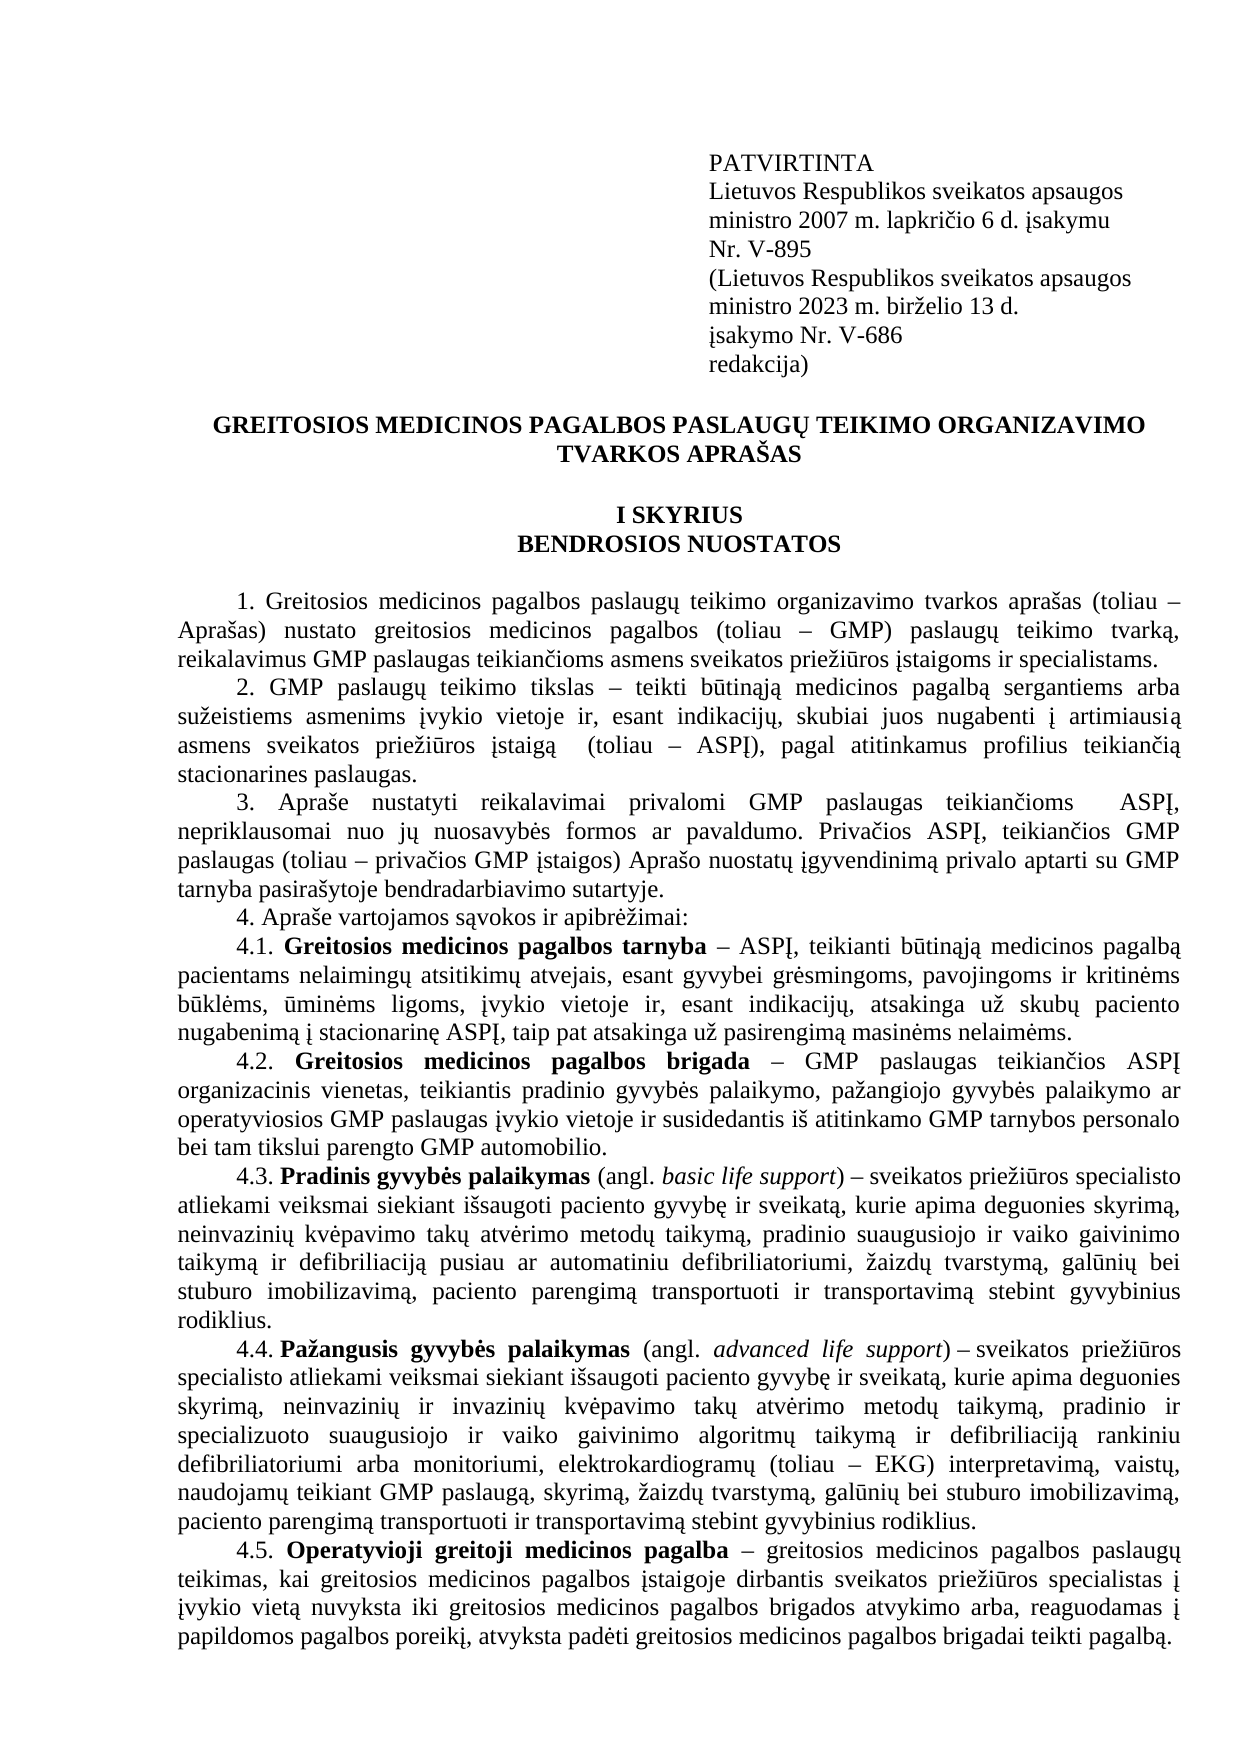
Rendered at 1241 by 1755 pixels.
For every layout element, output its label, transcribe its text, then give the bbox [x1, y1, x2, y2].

text 2. GMP paslaugų teikimo tikslas – teikti būtinąją medicinos pagalbą sergantiems arba sužeistiems asmenims įvykio vietoje ir, esant indikacijų, skubiai juos nugabenti į artimiausią asmens sveikatos priežiūros įstaigą (toliau – ASPĮ), pagal atitinkamus profilius teikiančią stacionarines paslaugas. [177, 672, 1181, 787]
text PATVIRTINTA [709, 148, 1181, 176]
text Lietuvos Respublikos sveikatos apsaugos [177, 176, 1181, 205]
text 1. Greitosios medicinos pagalbos paslaugų teikimo organizavimo tvarkos aprašas (toliau – Aprašas) nustato greitosios medicinos pagalbos (toliau – GMP) paslaugų teikimo tvarką, reikalavimus GMP paslaugas teikiančioms asmens sveikatos priežiūros įstaigoms ir specialistams. [177, 586, 1181, 672]
text ministro 2023 m. birželio 13 d. [177, 291, 1181, 320]
text (Lietuvos Respublikos sveikatos apsaugos [177, 263, 1181, 291]
text 4.5. Operatyvioji greitoji medicinos pagalba – greitosios medicinos pagalbos paslaugų teikimas, kai greitosios medicinos pagalbos įstaigoje dirbantis sveikatos priežiūros specialistas į įvykio vietą nuvyksta iki greitosios medicinos pagalbos brigados atvykimo arba, reaguodamas į papildomos pagalbos poreikį, atvyksta padėti greitosios medicinos pagalbos brigadai teikti pagalbą. [177, 1535, 1181, 1650]
text 4.4. Pažangusis gyvybės palaikymas (angl. advanced life support) – sveikatos priežiūros specialisto atliekami veiksmai siekiant išsaugoti paciento gyvybę ir sveikatą, kurie apima deguonies skyrimą, neinvazinių ir invazinių kvėpavimo takų atvėrimo metodų taikymą, pradinio ir specializuoto suaugusiojo ir vaiko gaivinimo algoritmų taikymą ir defibriliaciją rankiniu defibriliatoriumi arba monitoriumi, elektrokardiogramų (toliau – EKG) interpretavimą, vaistų, naudojamų teikiant GMP paslaugą, skyrimą, žaizdų tvarstymą, galūnių bei stuburo imobilizavimą, paciento parengimą transportuoti ir transportavimą stebint gyvybinius rodiklius. [177, 1334, 1181, 1535]
text 4.3. Pradinis gyvybės palaikymas (angl. basic life support) – sveikatos priežiūros specialisto atliekami veiksmai siekiant išsaugoti paciento gyvybę ir sveikatą, kurie apima deguonies skyrimą, neinvazinių kvėpavimo takų atvėrimo metodų taikymą, pradinio suaugusiojo ir vaiko gaivinimo taikymą ir defibriliaciją pusiau ar automatiniu defibriliatoriumi, žaizdų tvarstymą, galūnių bei stuburo imobilizavimą, paciento parengimą transportuoti ir transportavimą stebint gyvybinius rodiklius. [177, 1161, 1181, 1334]
text 4. Apraše vartojamos sąvokos ir apibrėžimai: [177, 902, 1181, 931]
text Nr. V-895 [177, 234, 1181, 263]
text GREITOSIOS MEDICINOS PAGALBOS PASLAUGŲ TEIKIMO ORGANIZAVIMO TVARKOS APRAŠAS [177, 410, 1181, 467]
text redakcija) [177, 349, 1181, 378]
text 4.1. Greitosios medicinos pagalbos tarnyba – ASPĮ, teikianti būtinąją medicinos pagalbą pacientams nelaimingų atsitikimų atvejais, esant gyvybei grėsmingoms, pavojingoms ir kritinėms būklėms, ūminėms ligoms, įvykio vietoje ir, esant indikacijų, atsakinga už skubų paciento nugabenimą į stacionarinę ASPĮ, taip pat atsakinga už pasirengimą masinėms nelaimėms. [177, 931, 1181, 1046]
text ministro 2007 m. lapkričio 6 d. įsakymu [177, 205, 1181, 234]
text 3. Apraše nustatyti reikalavimai privalomi GMP paslaugas teikiančioms ASPĮ, nepriklausomai nuo jų nuosavybės formos ar pavaldumo. Privačios ASPĮ, teikiančios GMP paslaugas (toliau – privačios GMP įstaigos) Aprašo nuostatų įgyvendinimą privalo aptarti su GMP tarnyba pasirašytoje bendradarbiavimo sutartyje. [177, 787, 1181, 902]
text I SKYRIUS [177, 500, 1181, 529]
text BENDROSIOS NUOSTATOS [177, 529, 1181, 557]
text įsakymo Nr. V-686 [177, 320, 1181, 349]
text 4.2. Greitosios medicinos pagalbos brigada – GMP paslaugas teikiančios ASPĮ organizacinis vienetas, teikiantis pradinio gyvybės palaikymo, pažangiojo gyvybės palaikymo ar operatyviosios GMP paslaugas įvykio vietoje ir susidedantis iš atitinkamo GMP tarnybos personalo bei tam tikslui parengto GMP automobilio. [177, 1046, 1181, 1161]
